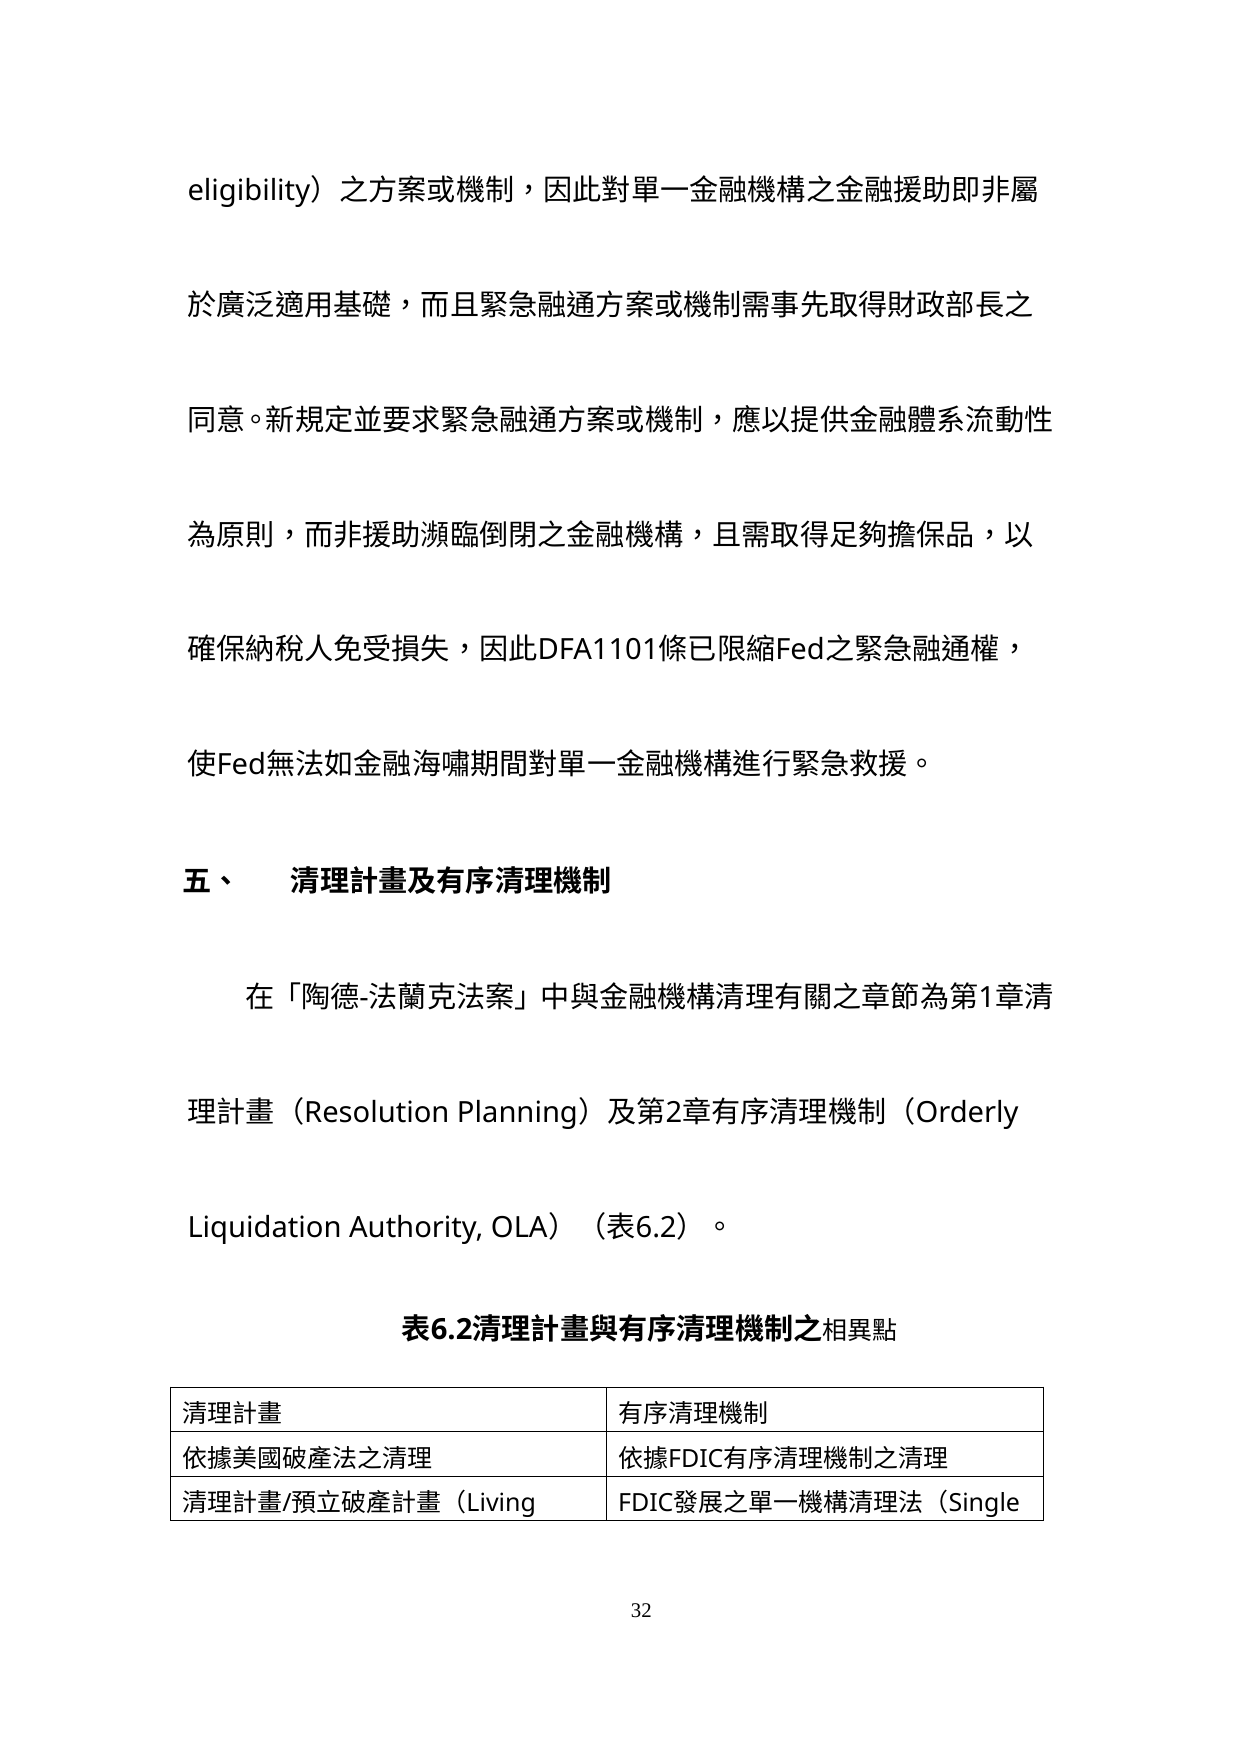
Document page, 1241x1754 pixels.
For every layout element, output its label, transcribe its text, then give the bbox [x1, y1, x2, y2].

table_cell 清理計畫/預立破產計畫（Living [171, 1477, 606, 1520]
list 清理計畫及有序清理機制 [182, 840, 1053, 917]
table_cell 依據FDIC有序清理機制之清理 [607, 1432, 1043, 1476]
text 表6.2清理計畫與有序清理機制之相異點 [187, 1289, 1053, 1365]
table_cell 依據美國破產法之清理 [171, 1432, 606, 1476]
text 在「陶德-法蘭克法案」中與金融機構清理有關之章節為第1章清理計畫（Resolution Planning）及第2章有序清理機制（Orderly Liquidation Authority, OLA）（表6.2）。 [187, 957, 1053, 1263]
table_cell FDIC發展之單一機構清理法（Single [607, 1477, 1043, 1520]
table_header 清理計畫 [171, 1388, 606, 1431]
table_header 有序清理機制 [607, 1388, 1043, 1431]
text 根據DFA第1101條規定，對聯邦準備法第13條第3款之緊急融通權進行修正，其條文內容規定，Fed於非尋常緊急情況下，不再授權聯邦準備銀行對非屬存款機構之個人、合夥或公司，進行緊急融通，其緊急融通方式僅能採行「廣泛適用基礎」（with broad-based eligibility）之方案或機制，因此對單一金融機構之金融援助即非屬於廣泛適用基礎，而且緊急融通方案或機制需事先取得財政部長之同意。新規定並要求緊急融通方案或機制，應以提供金融體系流動性為原則，而非援助瀕臨倒閉之金融機構，且需取得足夠擔保品，以確保納稅人免受損失，因此DFA1101條已限縮Fed之緊急融通權，使Fed無法如金融海嘯期間對單一金融機構進行緊急救援。 [187, 150, 1053, 800]
